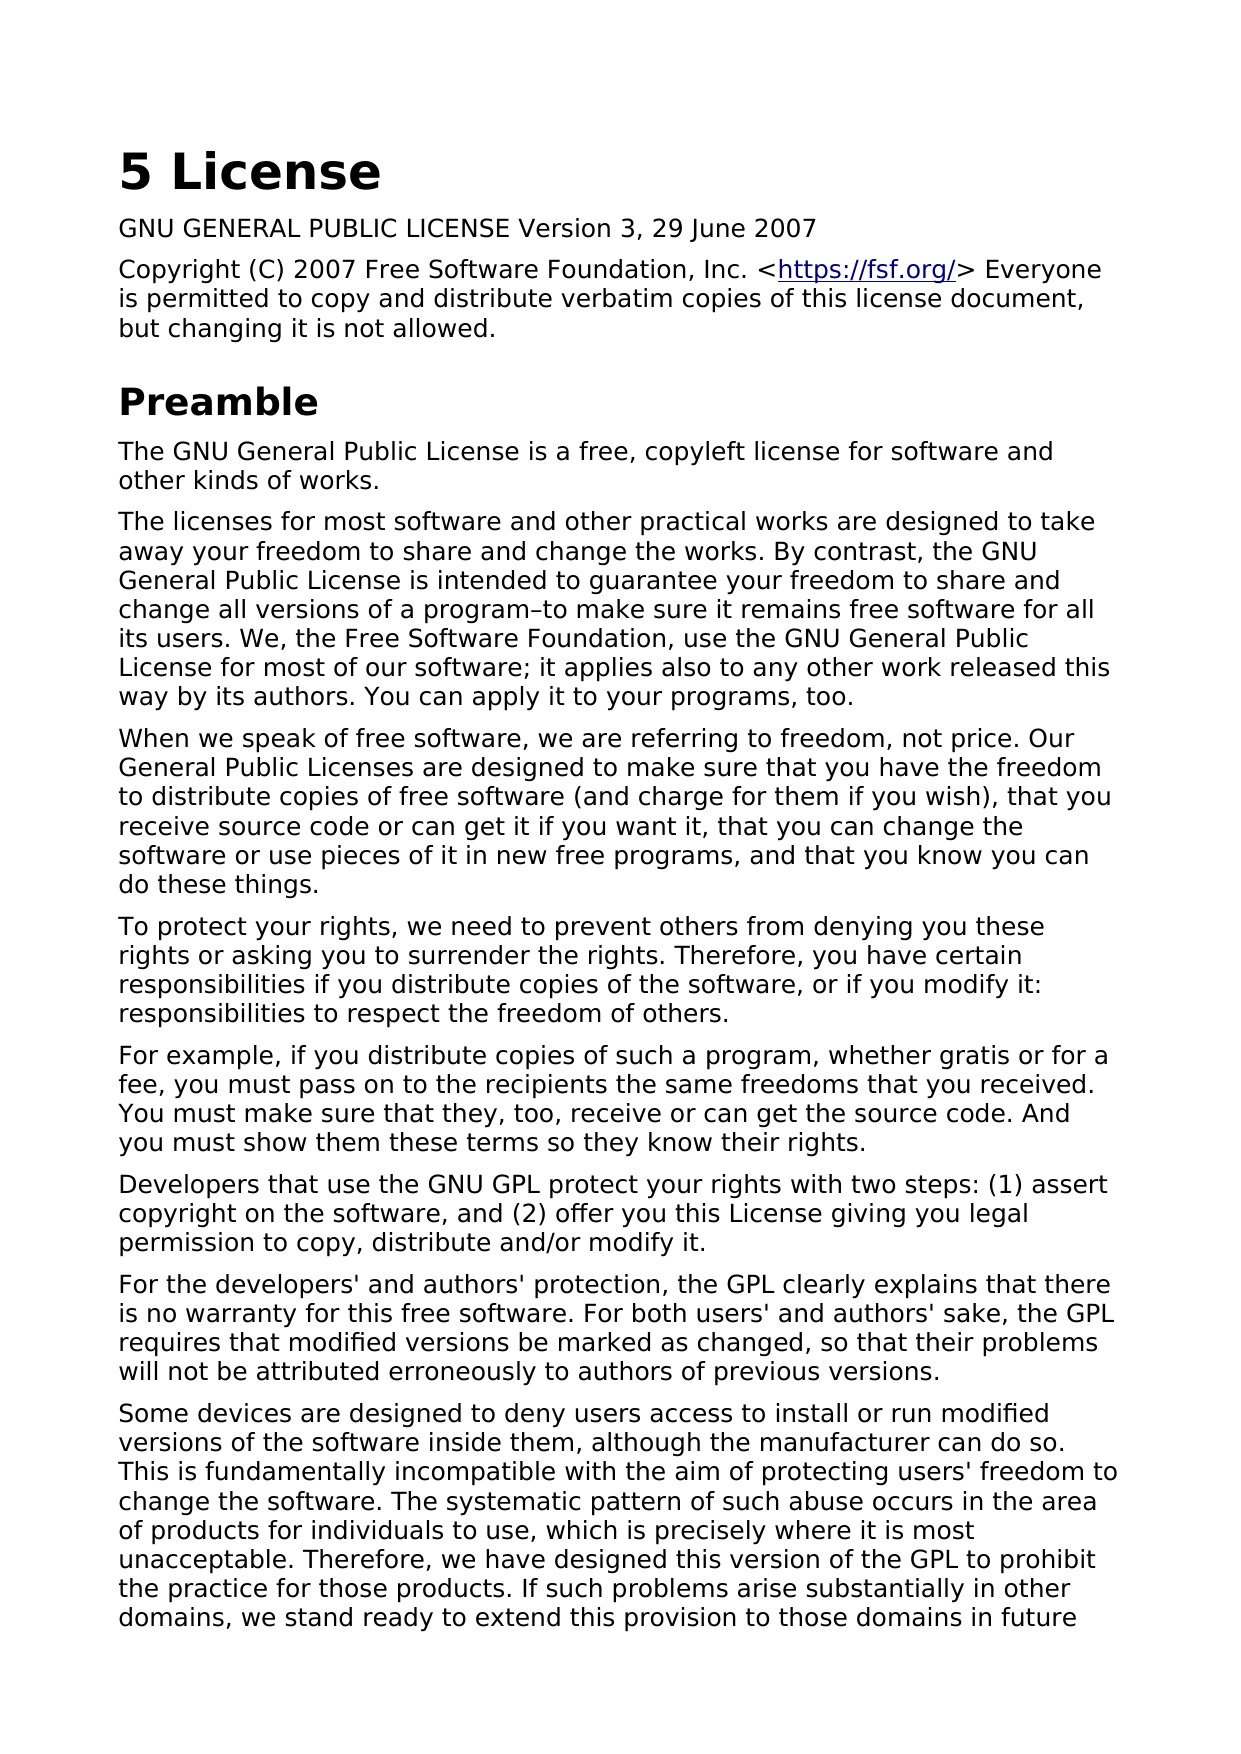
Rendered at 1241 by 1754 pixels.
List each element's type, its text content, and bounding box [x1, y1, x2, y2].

text To protect your rights, we need to prevent others from denying you these rights or asking you to surrender the rights. Therefore, you have certain responsibilities if you distribute copies of the software, or if you modify it: responsibilities to respect the freedom of others. [118, 912, 1122, 1028]
text The licenses for most software and other practical works are designed to take away your freedom to share and change the works. By contrast, the GNU General Public License is intended to guarantee your freedom to share and change all versions of a program–to make sure it remains free software for all its users. We, the Free Software Foundation, use the GNU General Public License for most of our software; it applies also to any other work released this way by its authors. You can apply it to your programs, too. [118, 507, 1122, 712]
subtitle 5 License [118, 143, 1122, 201]
text Some devices are designed to deny users access to install or run modified versions of the software inside them, although the manufacturer can do so. This is fundamentally incompatible with the aim of protecting users' freedom to change the software. The systematic pattern of such abuse occurs in the area of products for individuals to use, which is precisely where it is most unacceptable. Therefore, we have designed this version of the GPL to prohibit the practice for those products. If such problems arise substantially in other domains, we stand ready to extend this provision to those domains in future [118, 1399, 1122, 1632]
text GNU GENERAL PUBLIC LICENSE Version 3, 29 June 2007 [118, 214, 1122, 243]
text Developers that use the GNU GPL protect your rights with two steps: (1) assert copyright on the software, and (2) offer you this License giving you legal permission to copy, distribute and/or modify it. [118, 1170, 1122, 1257]
text For example, if you distribute copies of such a program, whether gratis or for a fee, you must pass on to the recipients the same freedoms that you received. You must make sure that they, too, receive or can get the source code. And you must show them these terms so they know their rights. [118, 1041, 1122, 1157]
text When we speak of free software, we are referring to freedom, not price. Our General Public Licenses are designed to make sure that you have the freedom to distribute copies of free software (and charge for them if you wish), that you receive source code or can get it if you want it, that you can change the software or use pieces of it in new free programs, and that you know you can do these things. [118, 724, 1122, 899]
text For the developers' and authors' protection, the GPL clearly explains that there is no warranty for this free software. For both users' and authors' sake, the GPL requires that modified versions be marked as changed, so that their problems will not be attributed erroneously to authors of previous versions. [118, 1270, 1122, 1387]
text Copyright (C) 2007 Free Software Foundation, Inc. <https://fsf.org/> Everyone is permitted to copy and distribute verbatim copies of this license document, but changing it is not allowed. [118, 256, 1122, 343]
text The GNU General Public License is a free, copyleft license for software and other kinds of works. [118, 437, 1122, 495]
subtitle Preamble [118, 381, 1122, 424]
